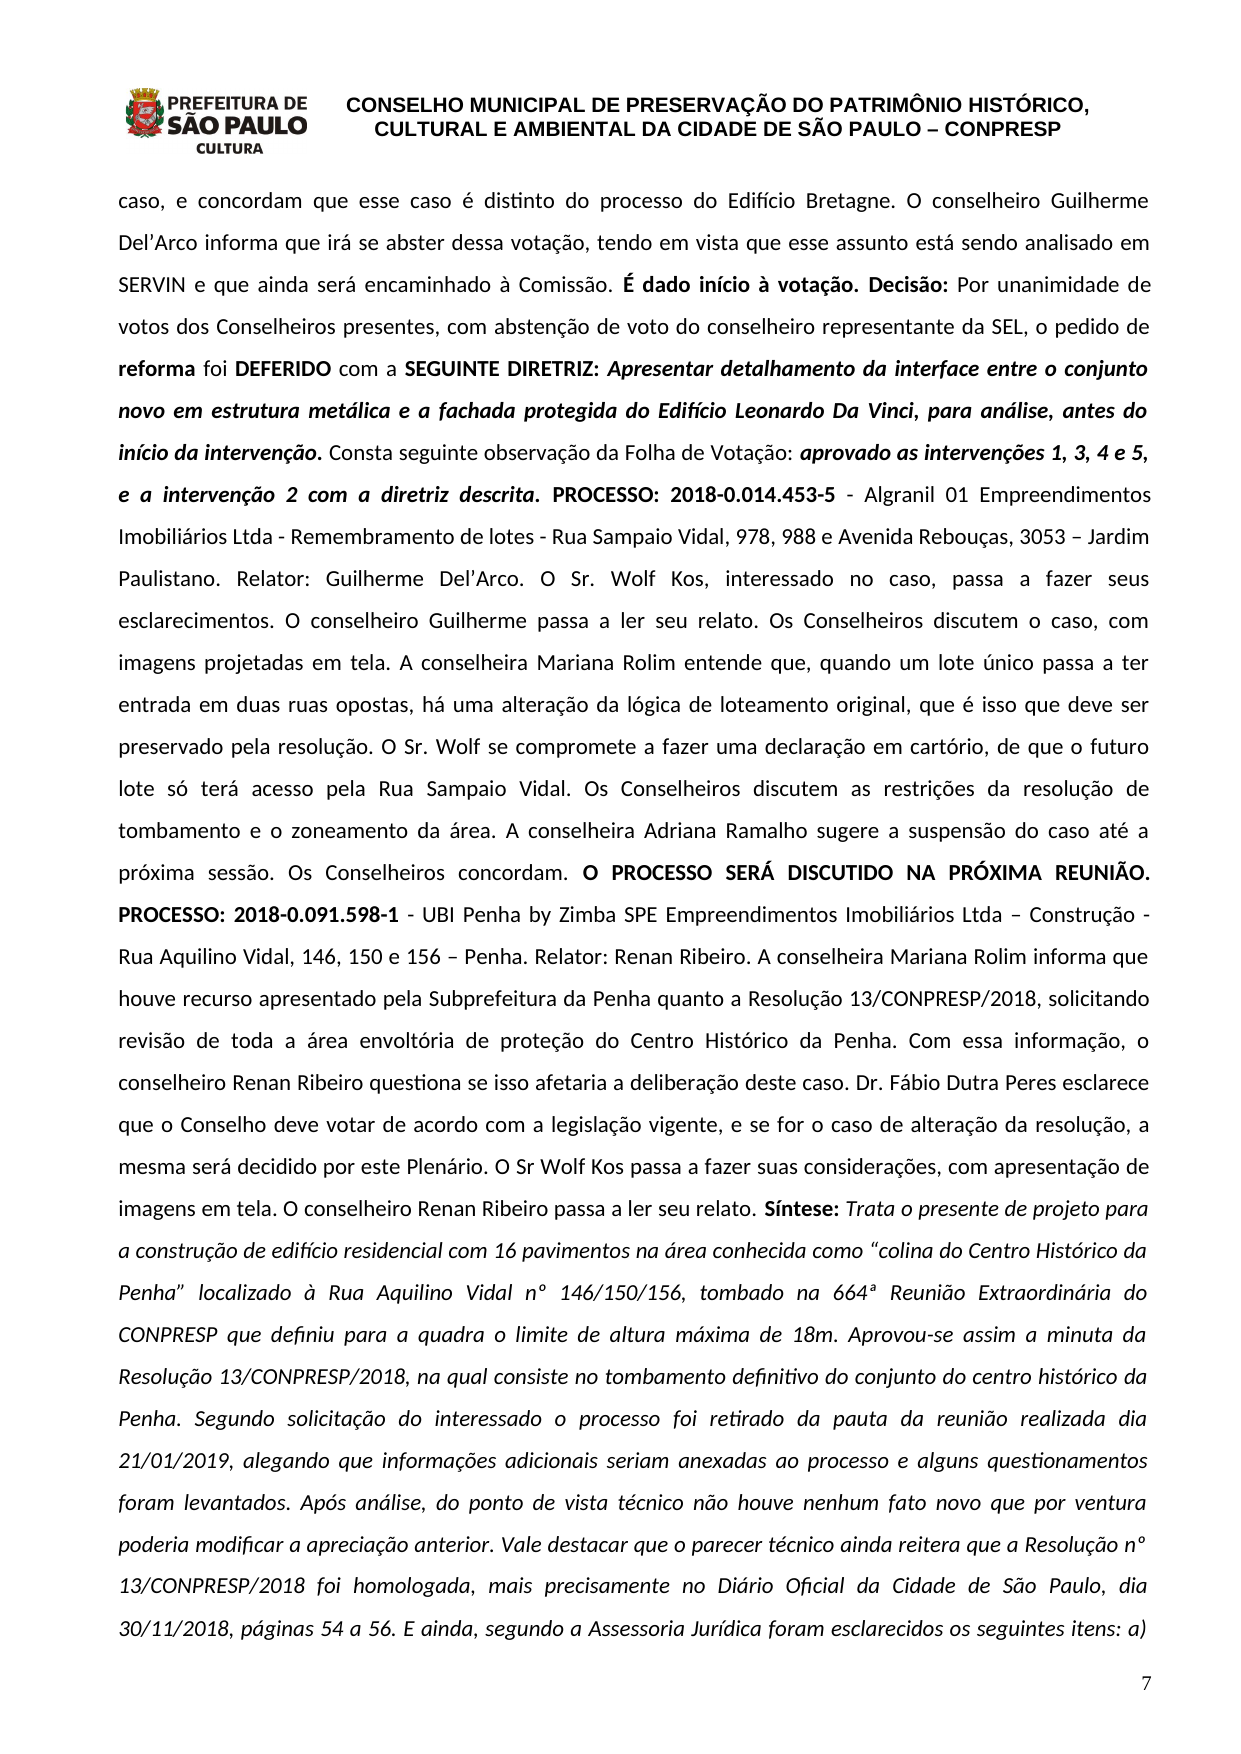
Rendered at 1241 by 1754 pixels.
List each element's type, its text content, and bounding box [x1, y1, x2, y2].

text caso, e concordam que esse caso é distinto do processo do Edifício Bretagne. O conselheiro Guilherme Del’Arco informa que irá se abster dessa votação, tendo em vista que esse assunto está sendo analisado em SERVIN e que ainda será encaminhado à Comissão. É dado início à votação. Decisão: Por unanimidade de votos dos Conselheiros presentes, com abstenção de voto do conselheiro representante da SEL, o pedido de reforma foi DEFERIDO com a SEGUINTE DIRETRIZ: Apresentar detalhamento da interface entre o conjunto novo em estrutura metálica e a fachada protegida do Edifício Leonardo Da Vinci, para análise, antes do início da intervenção. Consta seguinte observação da Folha de Votação: aprovado as intervenções 1, 3, 4 e 5, e a intervenção 2 com a diretriz descrita. Processo: 2018-0.014.453-5 - Algranil 01 Empreendimentos Imobiliários Ltda - Remembramento de lotes - Rua Sampaio Vidal, 978, 988 e Avenida Rebouças, 3053 – Jardim Paulistano. Relator: Guilherme Del’Arco. O Sr. Wolf Kos, interessado no caso, passa a fazer seus esclarecimentos. O conselheiro Guilherme passa a ler seu relato. Os Conselheiros discutem o caso, com imagens projetadas em tela. A conselheira Mariana Rolim entende que, quando um lote único passa a ter entrada em duas ruas opostas, há uma alteração da lógica de loteamento original, que é isso que deve ser preservado pela resolução. O Sr. Wolf se compromete a fazer uma declaração em cartório, de que o futuro lote só terá acesso pela Rua Sampaio Vidal. Os Conselheiros discutem as restrições da resolução de tombamento e o zoneamento da área. A conselheira Adriana Ramalho sugere a suspensão do caso até a próxima sessão. Os Conselheiros concordam. O PROCESSO SERÁ DISCUTIDO NA PRÓXIMA REUNIÃO. Processo: 2018-0.091.598-1 - UBI Penha by Zimba SPE Empreendimentos Imobiliários Ltda – Construção - Rua Aquilino Vidal, 146, 150 e 156 – Penha. Relator: Renan Ribeiro. A conselheira Mariana Rolim informa que houve recurso apresentado pela Subprefeitura da Penha quanto a Resolução 13/CONPRESP/2018, solicitando revisão de toda a área envoltória de proteção do Centro Histórico da Penha. Com essa informação, o conselheiro Renan Ribeiro questiona se isso afetaria a deliberação deste caso. Dr. Fábio Dutra Peres esclarece que o Conselho deve votar de acordo com a legislação vigente, e se for o caso de alteração da resolução, a mesma será decidido por este Plenário. O Sr Wolf Kos passa a fazer suas considerações, com apresentação de imagens em tela. O conselheiro Renan Ribeiro passa a ler seu relato. Síntese: Trata o presente de projeto para a construção de edifício residencial com 16 pavimentos na área conhecida como “colina do Centro Histórico da Penha” localizado à Rua Aquilino Vidal nº 146/150/156, tombado na 664ª Reunião Extraordinária do CONPRESP que definiu para a quadra o limite de altura máxima de 18m. Aprovou-se assim a minuta da Resolução 13/CONPRESP/2018, na qual consiste no tombamento definitivo do conjunto do centro histórico da Penha. Segundo solicitação do interessado o processo foi retirado da pauta da reunião realizada dia 21/01/2019, alegando que informações adicionais seriam anexadas ao processo e alguns questionamentos foram levantados. Após análise, do ponto de vista técnico não houve nenhum fato novo que por ventura poderia modificar a apreciação anterior. Vale destacar que o parecer técnico ainda reitera que a Resolução nº 13/CONPRESP/2018 foi homologada, mais precisamente no Diário Oficial da Cidade de São Paulo, dia 30/11/2018, páginas 54 a 56. E ainda, segundo a Assessoria Jurídica foram esclarecidos os seguintes itens: a) [118, 186, 1152, 1642]
